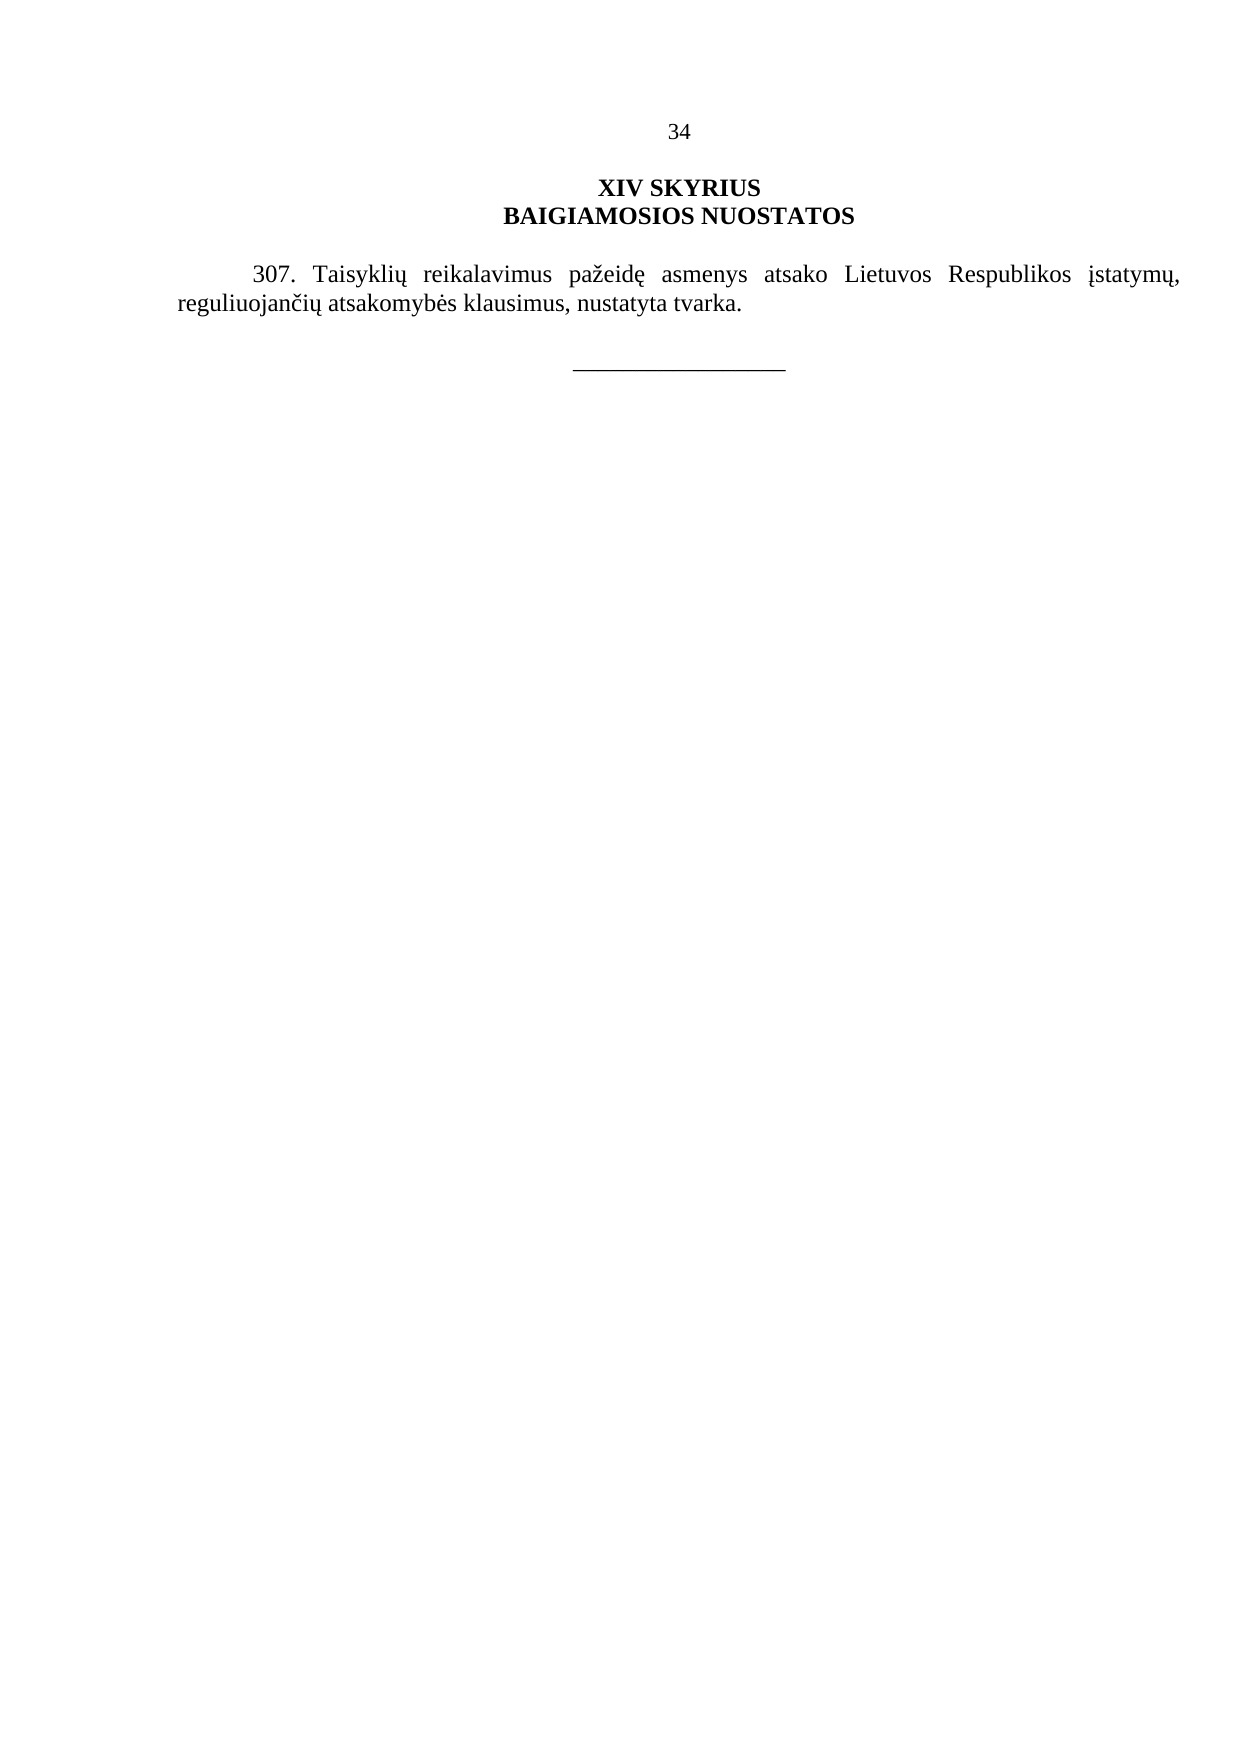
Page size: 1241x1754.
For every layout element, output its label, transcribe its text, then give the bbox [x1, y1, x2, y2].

text 307. Taisyklių reikalavimus pažeidę asmenys atsako Lietuvos Respublikos įstatymų, reguliuojančių atsakomybės klausimus, nustatyta tvarka. [177, 259, 1181, 316]
text BAIGIAMOSIOS NUOSTATOS [177, 201, 1181, 230]
text XIV SKYRIUS [177, 173, 1181, 201]
text _________________ [177, 345, 1181, 374]
